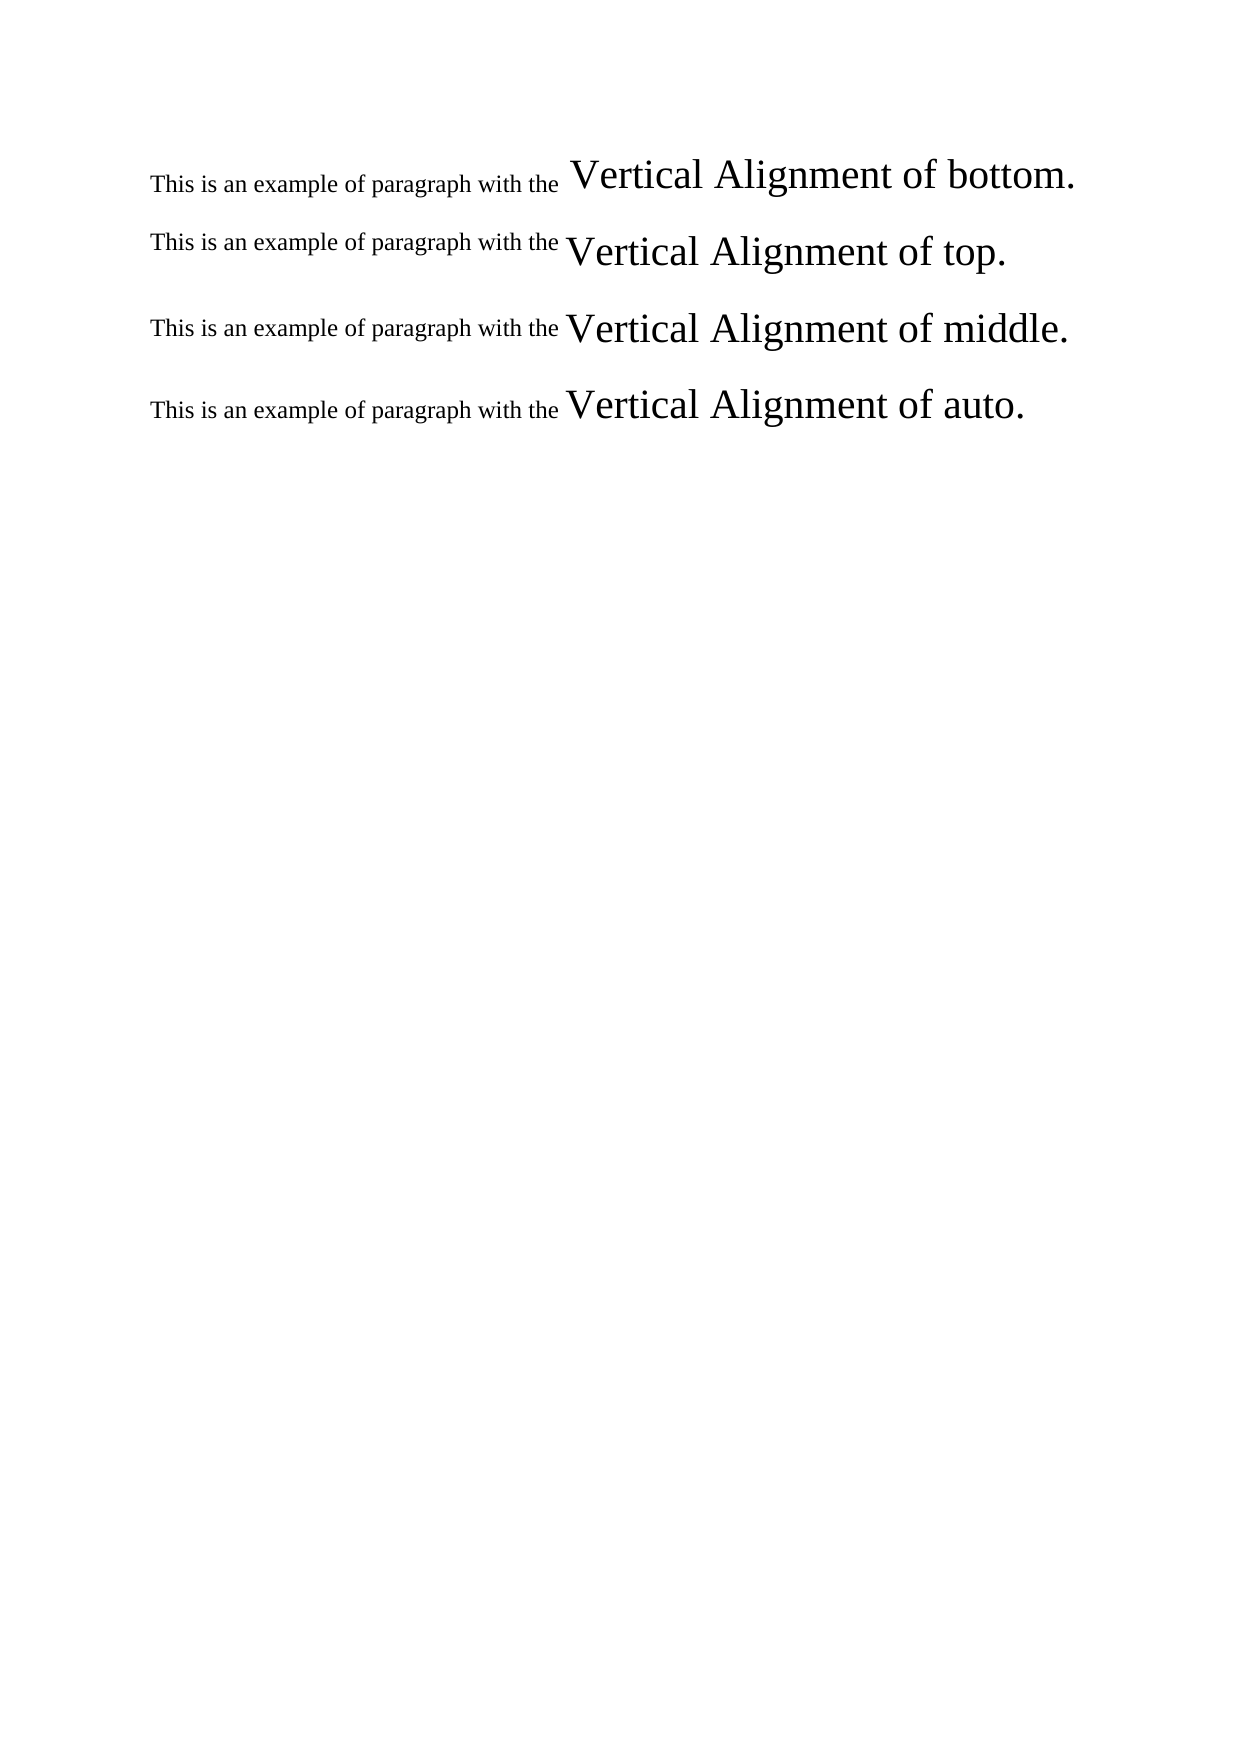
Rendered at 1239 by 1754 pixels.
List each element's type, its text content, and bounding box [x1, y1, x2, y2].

text This is an example of paragraph with the Vertical Alignment of auto. [150, 380, 1089, 428]
text This is an example of paragraph with the Vertical Alignment of bottom. [150, 150, 1089, 198]
text This is an example of paragraph with the Vertical Alignment of middle. [150, 303, 1089, 351]
text This is an example of paragraph with the Vertical Alignment of top. [150, 227, 1089, 274]
